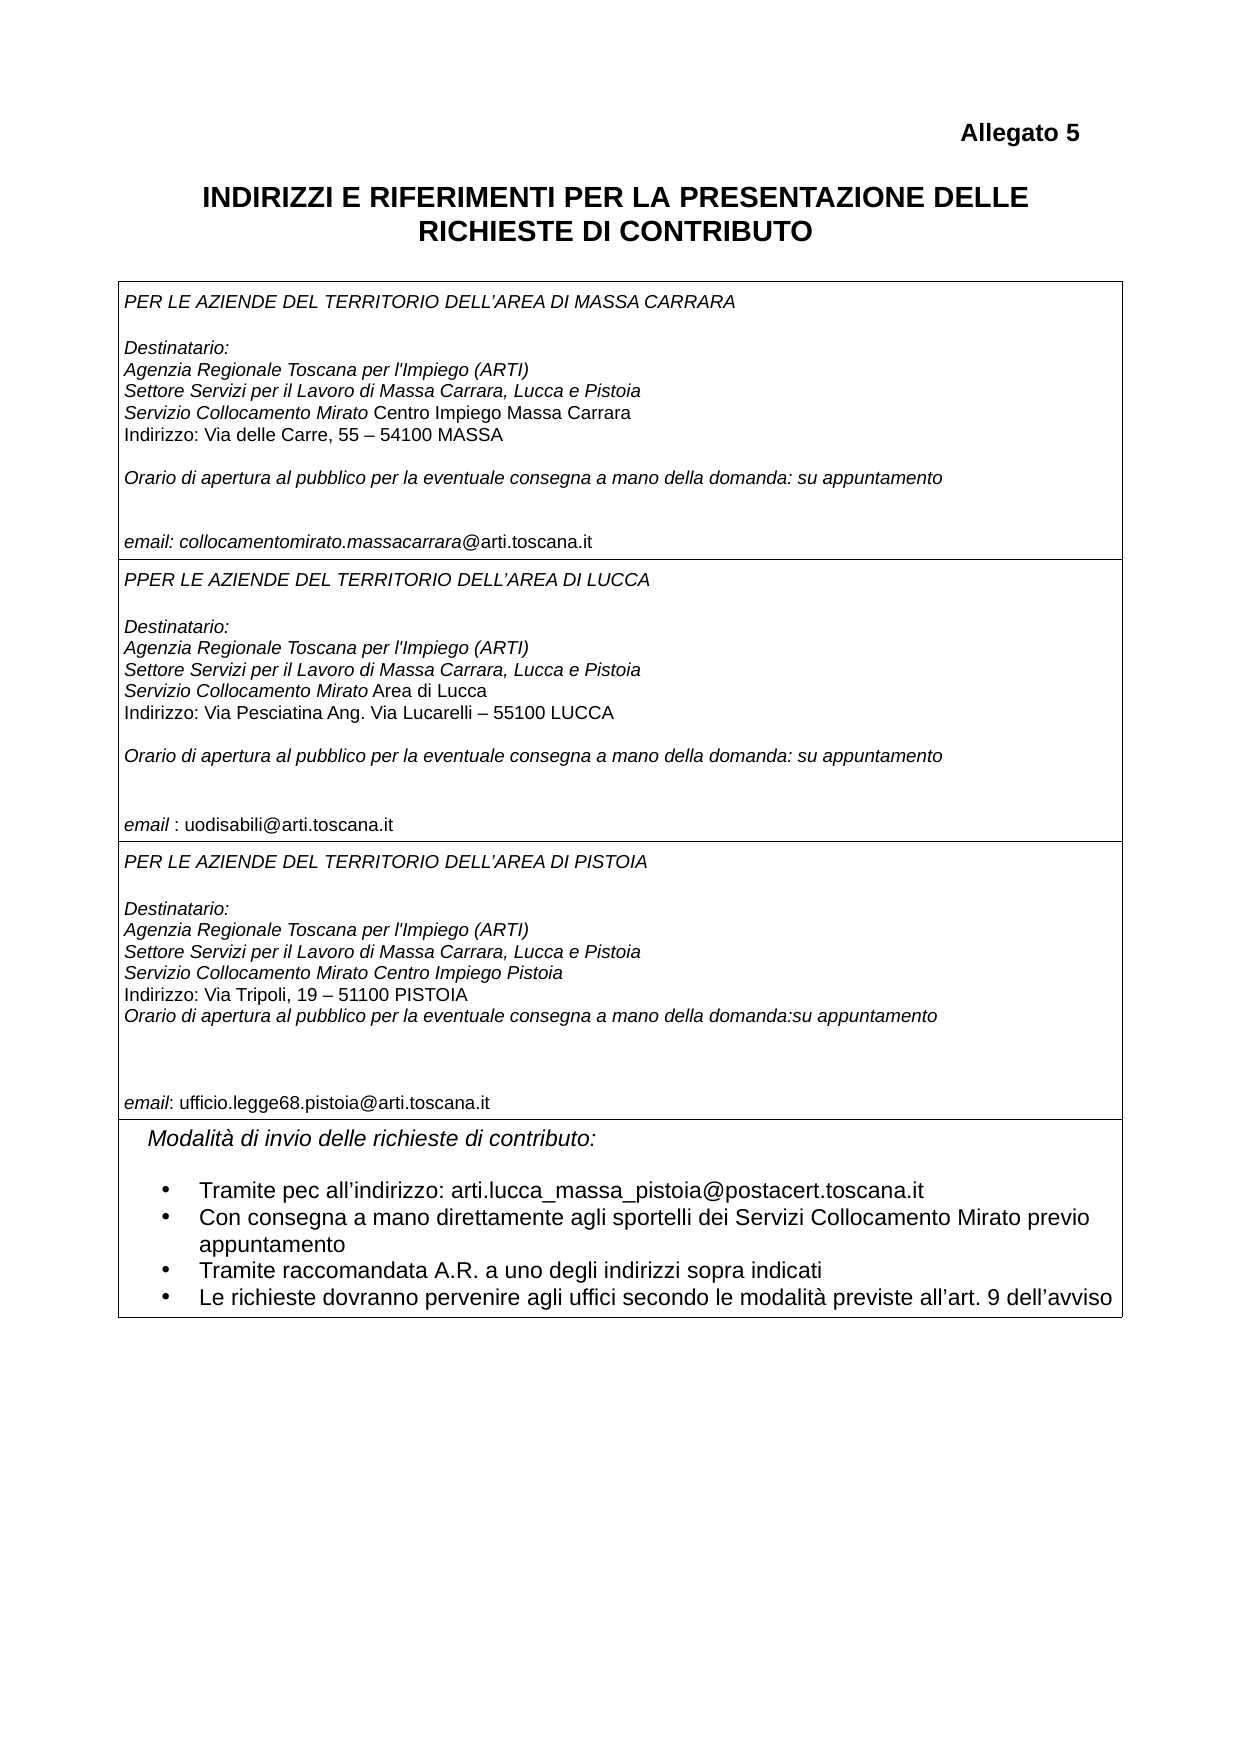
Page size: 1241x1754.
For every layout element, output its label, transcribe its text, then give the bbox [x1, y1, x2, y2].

table_cell PER LE AZIENDE DEL TERRITORIO DELL’AREA DI PISTOIA Destinatario: Agenzia Regionale Toscana per l'Impiego (ARTI) Settore Servizi per il Lavoro di Massa Carrara, Lucca e Pistoia Servizio Collocamento Mirato Centro Impiego Pistoia Indirizzo: Via Tripoli, 19 – 51100 PISTOIA Orario di apertura al pubblico per la eventuale consegna a mano della domanda:su appuntamento email: ufficio.legge68.pistoia@arti.toscana.it [119, 842, 1122, 1119]
table_cell Modalità di invio delle richieste di contributo: Tramite pec all’indirizzo: arti.lucca_massa_pistoia@postacert.toscana.it Con consegna a mano direttamente agli sportelli dei Servizi Collocamento Mirato previo appuntamento Tramite raccomandata A.R. a uno degli indirizzi sopra indicati Le richieste dovranno pervenire agli uffici secondo le modalità previste all’art. 9 dell’avviso [119, 1120, 1122, 1317]
text INDIRIZZI E RIFERIMENTI PER LA PRESENTAZIONE DELLE RICHIESTE DI CONTRIBUTO [136, 181, 1094, 248]
text Allegato 5 [960, 118, 1124, 147]
table_cell PPER LE AZIENDE DEL TERRITORIO DELL’AREA DI LUCCA Destinatario: Agenzia Regionale Toscana per l'Impiego (ARTI) Settore Servizi per il Lavoro di Massa Carrara, Lucca e Pistoia Servizio Collocamento Mirato Area di Lucca Indirizzo: Via Pesciatina Ang. Via Lucarelli – 55100 LUCCA Orario di apertura al pubblico per la eventuale consegna a mano della domanda: su appuntamento email : uodisabili@arti.toscana.it [119, 560, 1122, 841]
table_header PER LE AZIENDE DEL TERRITORIO DELL’AREA DI MASSA CARRARA Destinatario: Agenzia Regionale Toscana per l'Impiego (ARTI) Settore Servizi per il Lavoro di Massa Carrara, Lucca e Pistoia Servizio Collocamento Mirato Centro Impiego Massa Carrara Indirizzo: Via delle Carre, 55 – 54100 MASSA Orario di apertura al pubblico per la eventuale consegna a mano della domanda: su appuntamento email: collocamentomirato.massacarrara@arti.toscana.it [119, 282, 1122, 558]
